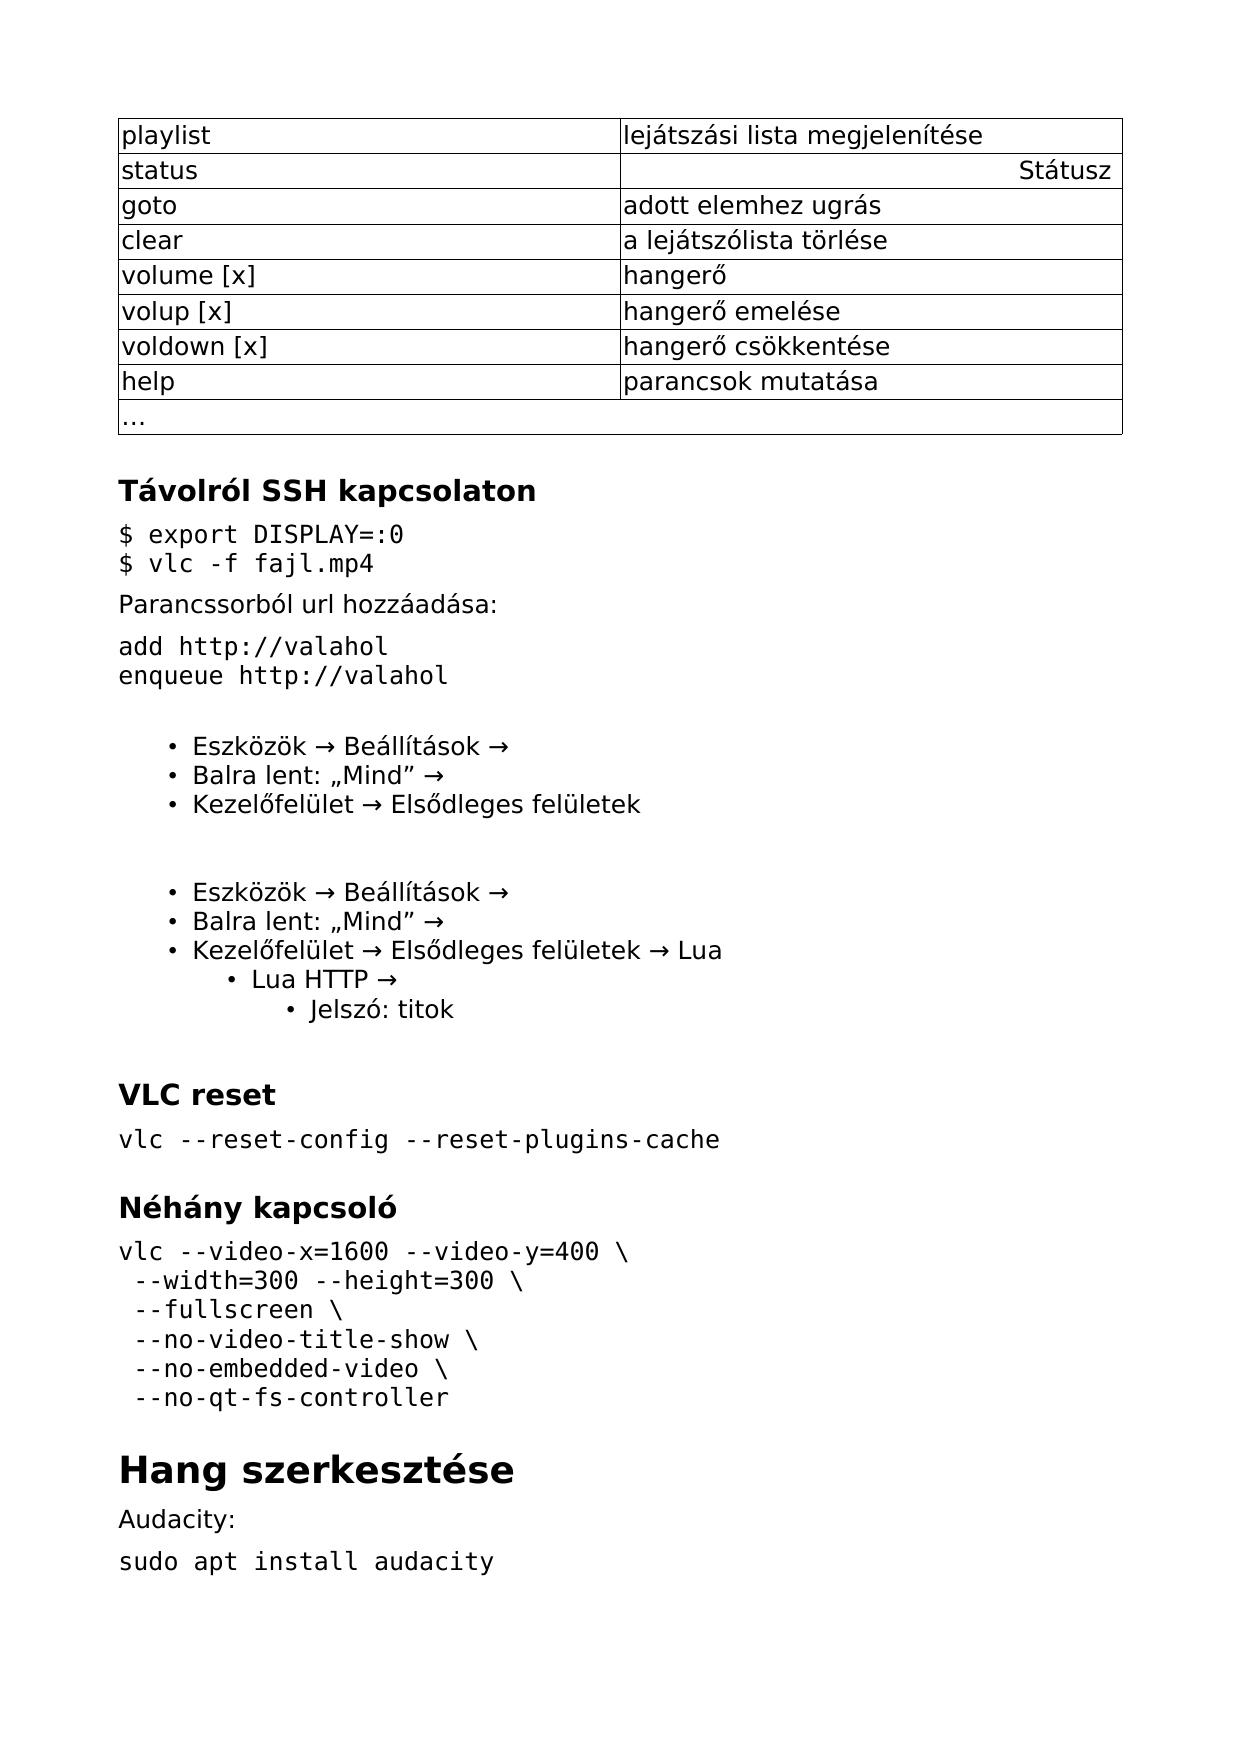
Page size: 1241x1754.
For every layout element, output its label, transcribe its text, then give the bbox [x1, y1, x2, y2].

list Kezelőfelület → Elsődleges felületek → Lua [177, 937, 1122, 966]
list Lua HTTP → [236, 966, 1122, 995]
text add http://valahol enqueue http://valahol [118, 632, 1122, 691]
subtitle Távolról SSH kapcsolaton [118, 474, 1122, 508]
table_cell adott elemhez ugrás [621, 189, 1122, 223]
text Audacity: [118, 1505, 1122, 1534]
subtitle Néhány kapcsoló [118, 1191, 1122, 1225]
table_cell hangerő csökkentése [621, 330, 1122, 364]
text Parancssorból url hozzáadása: [118, 591, 1122, 620]
table_cell parancsok mutatása [621, 365, 1122, 399]
table_cell voldown [x] [119, 330, 620, 364]
table_cell hangerő emelése [621, 295, 1122, 329]
list Jelszó: titok [295, 995, 1122, 1024]
table_cell hangerő [621, 260, 1122, 294]
list Eszközök → Beállítások → [177, 878, 1122, 907]
table_cell volume [x] [119, 260, 620, 294]
table_cell Státusz [621, 154, 1122, 188]
table_cell a lejátszólista törlése [621, 225, 1122, 258]
table_cell playlist [119, 119, 620, 153]
subtitle VLC reset [118, 1078, 1122, 1112]
table_cell volup [x] [119, 295, 620, 329]
list Eszközök → Beállítások → [177, 732, 1122, 761]
list Balra lent: „Mind” → [177, 907, 1122, 937]
text sudo apt install audacity [118, 1547, 1122, 1576]
table_cell clear [119, 225, 620, 258]
table_cell status [119, 154, 620, 188]
list Kezelőfelület → Elsődleges felületek [177, 790, 1122, 819]
text $ export DISPLAY=:0 $ vlc -f fajl.mp4 [118, 520, 1122, 579]
table_cell lejátszási lista megjelenítése [621, 119, 1122, 153]
table_cell goto [119, 189, 620, 223]
table_cell … [119, 400, 1122, 434]
list Balra lent: „Mind” → [177, 761, 1122, 790]
text vlc --video-x=1600 --video-y=400 \ --width=300 --height=300 \ --fullscreen \ --no-video-title-show \ --no-embedded-video \ --no-qt-fs-controller [118, 1237, 1122, 1412]
subtitle Hang szerkesztése [118, 1449, 1122, 1493]
text vlc --reset-config --reset-plugins-cache [118, 1125, 1122, 1154]
table_cell help [119, 365, 620, 399]
